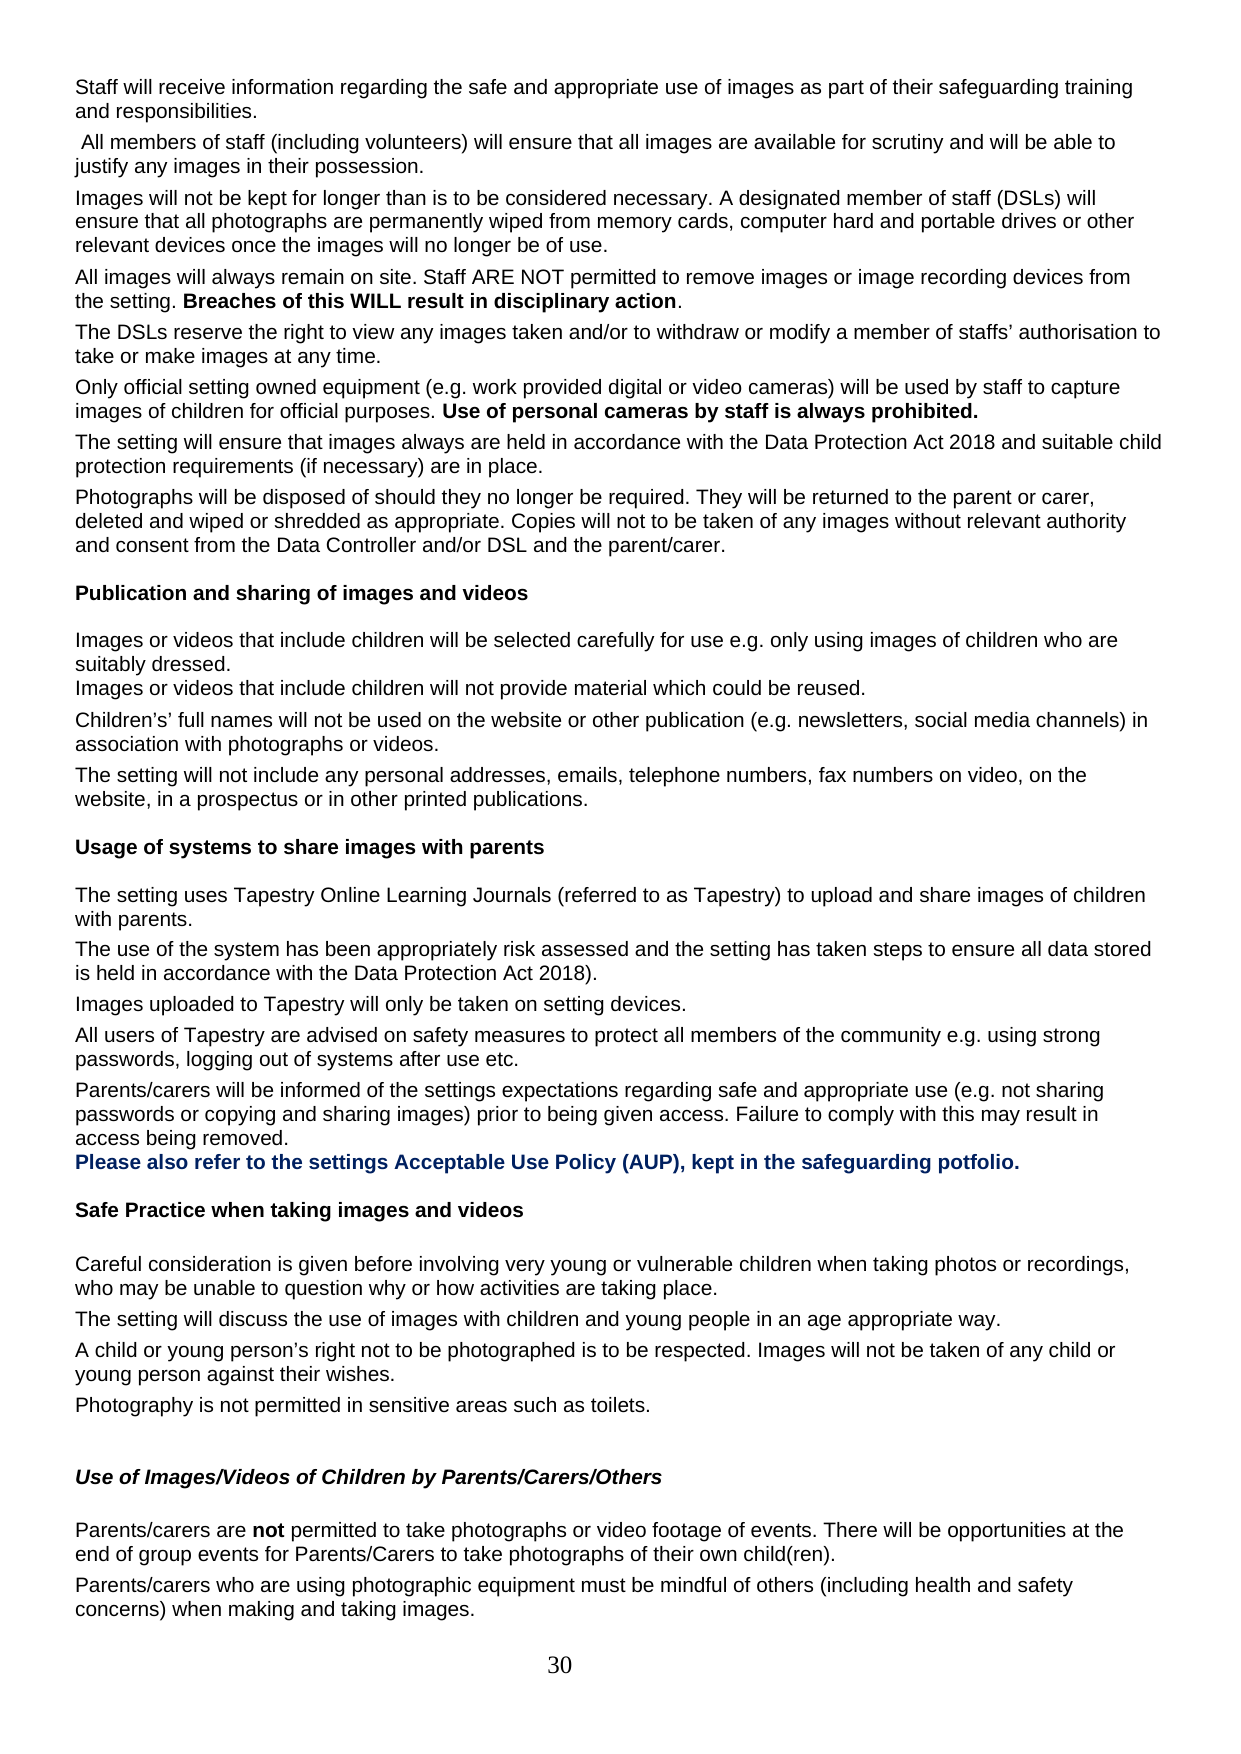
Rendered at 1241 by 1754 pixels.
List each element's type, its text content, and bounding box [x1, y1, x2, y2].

text The use of the system has been appropriately risk assessed and the setting has taken steps to ensure all data stored is held in accordance with the Data Protection Act 2018). [75, 937, 1165, 985]
text The setting will ensure that images always are held in accordance with the Data Protection Act 2018 and suitable child protection requirements (if necessary) are in place. [75, 429, 1165, 477]
text The DSLs reserve the right to view any images taken and/or to withdraw or modify a member of staffs’ authorisation to take or make images at any time. [75, 320, 1165, 368]
text Parents/carers who are using photographic equipment must be mindful of others (including health and safety concerns) when making and taking images. [75, 1572, 1165, 1620]
text Images will not be kept for longer than is to be considered necessary. A designated member of staff (DSLs) will ensure that all photographs are permanently wiped from memory cards, computer hard and portable drives or other relevant devices once the images will no longer be of use. [75, 185, 1165, 257]
text The setting will not include any personal addresses, emails, telephone numbers, fax numbers on video, on the website, in a prospectus or in other printed publications. [75, 763, 1165, 811]
text All members of staff (including volunteers) will ensure that all images are available for scrutiny and will be able to justify any images in their possession. [75, 130, 1165, 178]
text A child or young person’s right not to be photographed is to be respected. Images will not be taken of any child or young person against their wishes. [75, 1338, 1165, 1386]
text Parents/carers will be informed of the settings expectations regarding safe and appropriate use (e.g. not sharing passwords or copying and sharing images) prior to being given access. Failure to comply with this may result in access being removed. [75, 1078, 1165, 1149]
text Images or videos that include children will be selected carefully for use e.g. only using images of children who are suitably dressed. [75, 628, 1165, 676]
text The setting uses Tapestry Online Learning Journals (referred to as Tapestry) to upload and share images of children with parents. [75, 882, 1165, 930]
text Usage of systems to share images with parents [75, 834, 1165, 858]
text All images will always remain on site. Staff ARE NOT permitted to remove images or image recording devices from the setting. Breaches of this WILL result in disciplinary action. [75, 264, 1165, 312]
text All users of Tapestry are advised on safety measures to protect all members of the community e.g. using strong passwords, logging out of systems after use etc. [75, 1023, 1165, 1071]
text Parents/carers are not permitted to take photographs or video footage of events. There will be opportunities at the end of group events for Parents/Carers to take photographs of their own child(ren). [75, 1518, 1165, 1566]
text Photographs will be disposed of should they no longer be required. They will be returned to the parent or carer, deleted and wiped or shredded as appropriate. Copies will not to be taken of any images without relevant authority and consent from the Data Controller and/or DSL and the parent/carer. [75, 484, 1165, 556]
text Photography is not permitted in sensitive areas such as toilets. [75, 1393, 1165, 1417]
text Safe Practice when taking images and videos [75, 1197, 1165, 1221]
text Staff will receive information regarding the safe and appropriate use of images as part of their safeguarding training and responsibilities. [75, 75, 1165, 123]
text Images or videos that include children will not provide material which could be reused. [75, 676, 1165, 700]
text Children’s’ full names will not be used on the website or other publication (e.g. newsletters, social media channels) in association with photographs or videos. [75, 707, 1165, 755]
text Only official setting owned equipment (e.g. work provided digital or video cameras) will be used by staff to capture images of children for official purposes. Use of personal cameras by staff is always prohibited. [75, 375, 1165, 423]
text Use of Images/Videos of Children by Parents/Carers/Others [75, 1465, 1165, 1489]
text Images uploaded to Tapestry will only be taken on setting devices. [75, 992, 1165, 1016]
text Careful consideration is given before involving very young or vulnerable children when taking photos or recordings, who may be unable to question why or how activities are taking place. [75, 1252, 1165, 1300]
text Please also refer to the settings Acceptable Use Policy (AUP), kept in the safeguarding potfolio. [75, 1149, 1165, 1173]
text The setting will discuss the use of images with children and young people in an age appropriate way. [75, 1307, 1165, 1331]
text Publication and sharing of images and videos [75, 580, 1165, 604]
